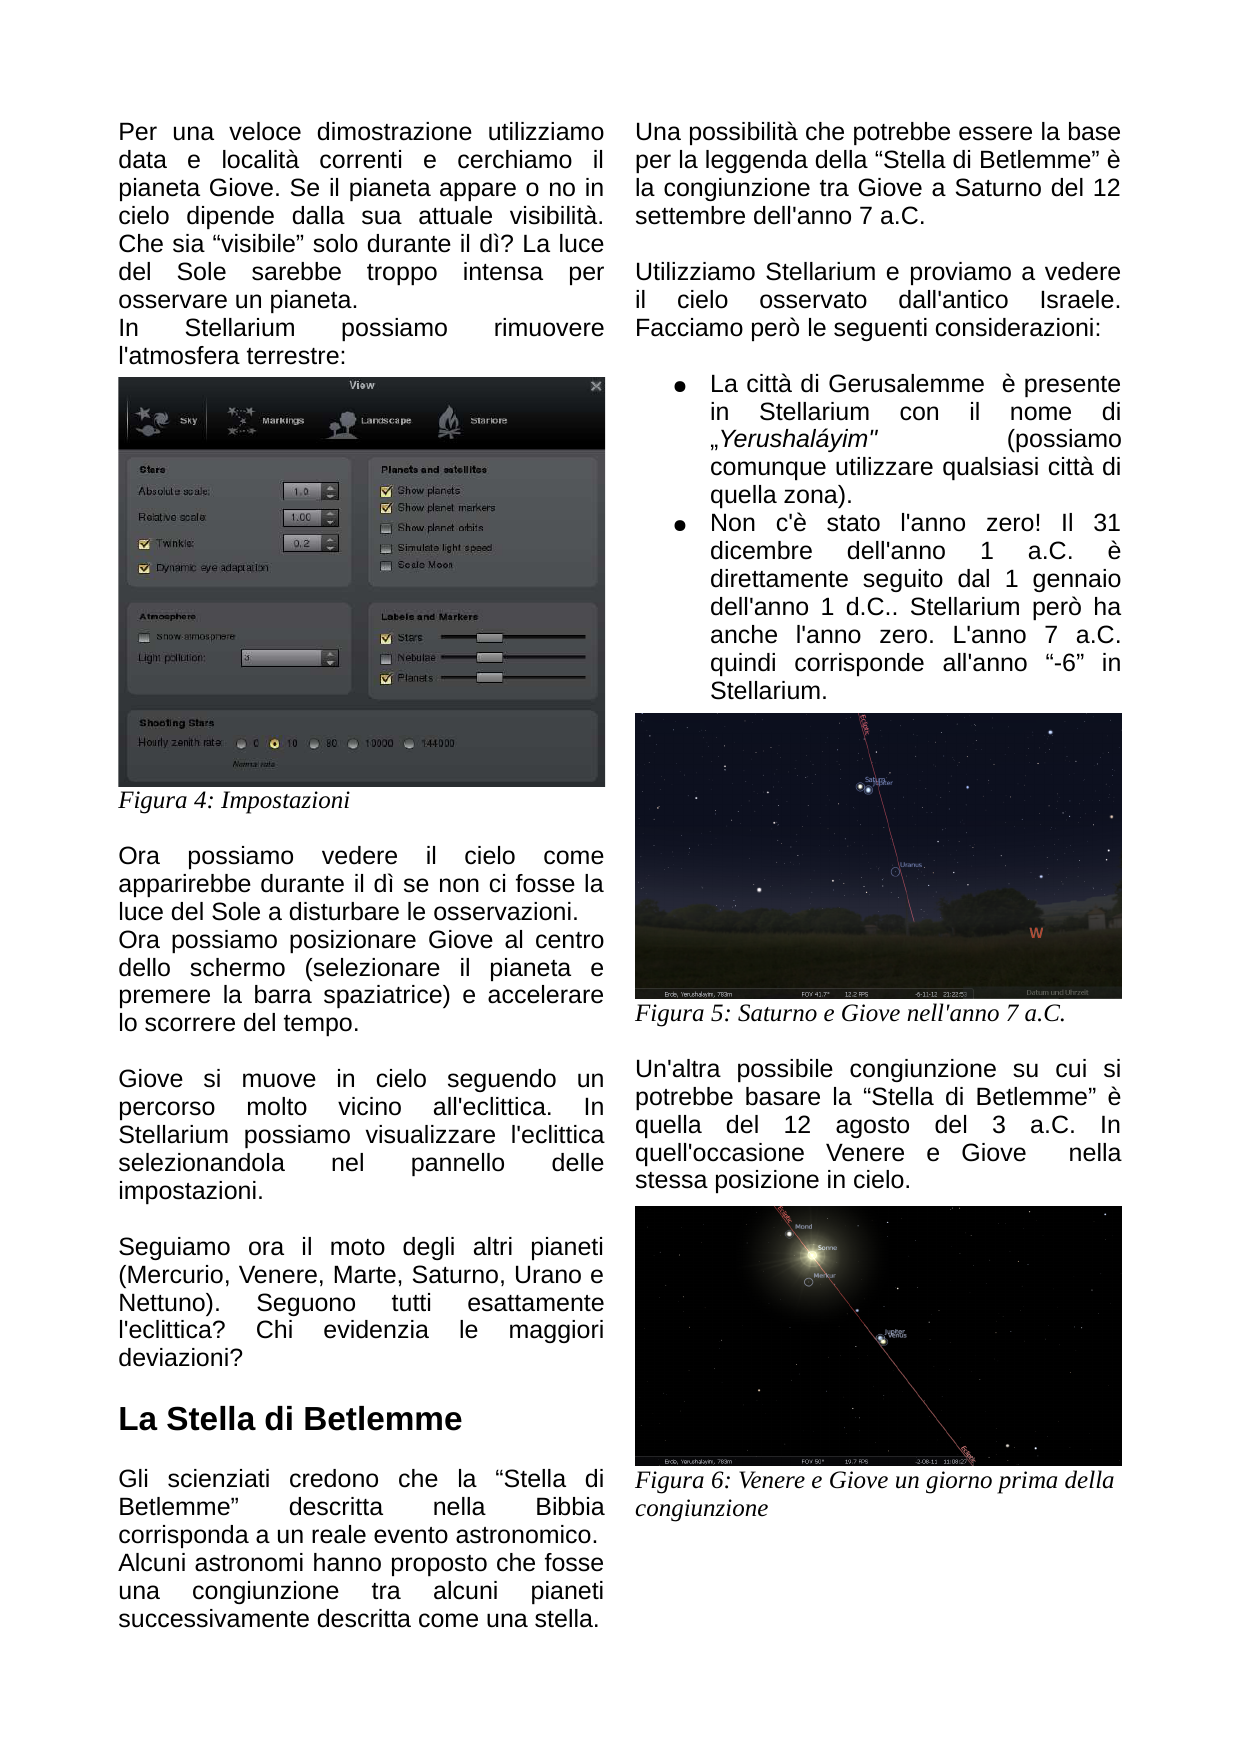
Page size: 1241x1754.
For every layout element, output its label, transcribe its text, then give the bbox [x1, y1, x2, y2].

list Non c'è stato l'anno zero! Il 31 dicembre dell'anno 1 a.C. è direttamente seguito dal 1 gennaio dell'anno 1 d.C.. Stellarium però ha anche l'anno zero. L'anno 7 a.C. quindi corrisponde all'anno “-6” in Stellarium. [672, 509, 1122, 704]
text Per una veloce dimostrazione utilizziamo data e località correnti e cerchiamo il pianeta Giove. Se il pianeta appare o no in cielo dipende dalla sua attuale visibilità. Che sia “visibile” solo durante il dì? La luce del Sole sarebbe troppo intensa per osservare un pianeta. [118, 118, 605, 313]
text Seguiamo ora il moto degli altri pianeti (Mercurio, Venere, Marte, Saturno, Urano e Nettuno). Seguono tutti esattamente l'eclittica? Chi evidenzia le maggiori deviazioni? [118, 1233, 605, 1372]
text Una possibilità che potrebbe essere la base per la leggenda della “Stella di Betlemme” è la congiunzione tra Giove a Saturno del 12 settembre dell'anno 7 a.C. [635, 118, 1122, 230]
text Alcuni astronomi hanno proposto che fosse una congiunzione tra alcuni pianeti successivamente descritta come una stella. [118, 1549, 605, 1633]
text Figura 5: Saturno e Giove nell'anno 7 a.C. [635, 999, 1122, 1027]
text Giove si muove in cielo seguendo un percorso molto vicino all'eclittica. In Stellarium possiamo visualizzare l'eclittica selezionandola nel pannello delle impostazioni. [118, 1065, 605, 1205]
text In Stellarium possiamo rimuovere l'atmosfera terrestre: [118, 313, 605, 369]
picture [635, 1206, 1122, 1466]
list La città di Gerusalemme è presente in Stellarium con il nome di „Yerushaláyim" (possiamo comunque utilizzare qualsiasi città di quella zona). [672, 369, 1122, 509]
text Utilizziamo Stellarium e proviamo a vedere il cielo osservato dall'antico Israele. Facciamo però le seguenti considerazioni: [635, 258, 1122, 341]
text Figura 6: Venere e Giove un giorno prima della congiunzione [635, 1466, 1122, 1521]
picture [635, 713, 1122, 999]
text Ora possiamo posizionare Giove al centro dello schermo (selezionare il pianeta e premere la barra spaziatrice) e accelerare lo scorrere del tempo. [118, 926, 605, 1037]
text Figura 4: Impostazioni [118, 787, 605, 814]
text La Stella di Betlemme [118, 1400, 605, 1437]
picture [118, 377, 606, 787]
text Un'altra possibile congiunzione su cui si potrebbe basare la “Stella di Betlemme” è quella del 12 agosto del 3 a.C. In quell'occasione Venere e Giove nella stessa posizione in cielo. [635, 1054, 1122, 1194]
text Gli scienziati credono che la “Stella di Betlemme” descritta nella Bibbia corrisponda a un reale evento astronomico. [118, 1465, 605, 1549]
text Ora possiamo vedere il cielo come apparirebbe durante il dì se non ci fosse la luce del Sole a disturbare le osservazioni. [118, 842, 605, 926]
